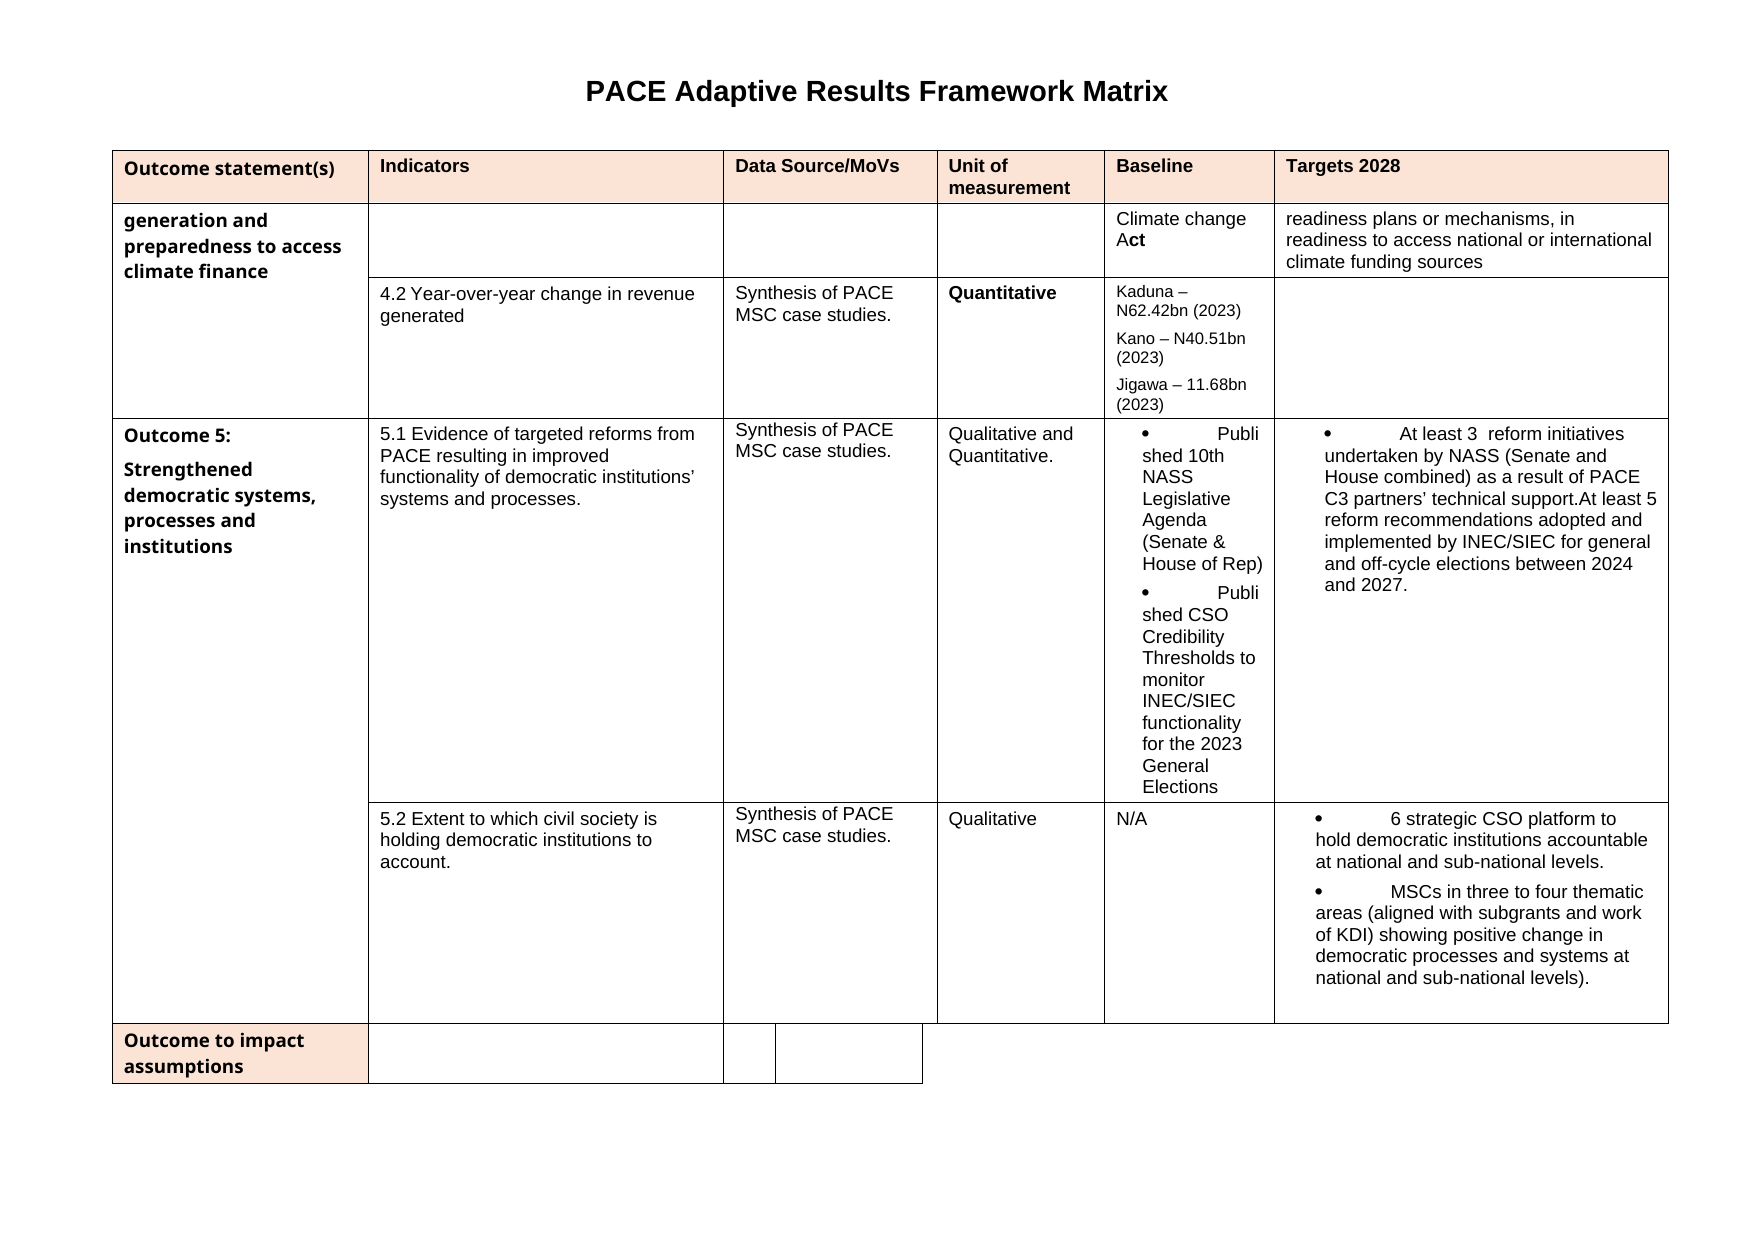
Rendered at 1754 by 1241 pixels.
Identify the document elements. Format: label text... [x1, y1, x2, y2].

table_header Baseline [1105, 151, 1274, 202]
table_cell Climate change Act [1105, 204, 1274, 277]
table_cell Synthesis of PACE MSC case studies. [724, 278, 937, 418]
table_cell generation and preparedness to access climate finance [113, 204, 368, 418]
table_cell [776, 1024, 922, 1083]
table_cell [923, 1024, 937, 1083]
table_cell 5.2 Extent to which civil society is holding democratic institutions to account. [369, 803, 723, 1022]
table_header Unit of measurement [938, 151, 1104, 202]
table_cell Outcome 5: Strengthened democratic systems, processes and institutions [113, 419, 368, 1022]
table_cell Quantitative [938, 278, 1104, 418]
table_cell Kaduna – N62.42bn (2023) Kano – N40.51bn (2023) Jigawa – 11.68bn (2023) [1105, 278, 1274, 418]
table_cell Qualitative [938, 803, 1104, 1022]
table_cell Synthesis of PACE MSC case studies. [724, 803, 937, 1022]
table_cell [369, 204, 723, 277]
table_cell [724, 1024, 775, 1083]
table_cell Qualitative and Quantitative. [938, 419, 1104, 802]
table_cell readiness plans or mechanisms, in readiness to access national or international climate funding sources [1275, 204, 1668, 277]
table_cell 4.2 Year-over-year change in revenue generated [369, 278, 723, 418]
table_cell At least 3 reform initiatives undertaken by NASS (Senate and House combined) as a result of PACE C3 partners’ technical support.At least 5 reform recommendations adopted and implemented by INEC/SIEC for general and off-cycle elections between 2024 and 2027. [1275, 419, 1668, 802]
table_header Targets 2028 [1275, 151, 1668, 202]
table_cell [724, 204, 937, 277]
table_header Data Source/MoVs [724, 151, 937, 202]
table_cell Outcome to impact assumptions [113, 1024, 368, 1083]
table_cell [1275, 278, 1668, 418]
table_cell [1105, 1024, 1274, 1083]
table_cell [1275, 1024, 1668, 1083]
table_cell [937, 1024, 1105, 1083]
table_header Outcome statement(s) [113, 151, 368, 202]
table_cell 5.1 Evidence of targeted reforms from PACE resulting in improved functionality of democratic institutions’ systems and processes. [369, 419, 723, 802]
table_cell [938, 204, 1104, 277]
table_cell [369, 1024, 723, 1083]
table_cell Synthesis of PACE MSC case studies. [724, 419, 937, 802]
table_cell Published 10th NASS Legislative Agenda (Senate & House of Rep) Published CSO Credibility Thresholds to monitor INEC/SIEC functionality for the 2023 General Elections [1105, 419, 1274, 802]
table_cell 6 strategic CSO platform to hold democratic institutions accountable at national and sub-national levels. MSCs in three to four thematic areas (aligned with subgrants and work of KDI) showing positive change in democratic processes and systems at national and sub-national levels). [1275, 803, 1668, 1022]
table_header Indicators [369, 151, 723, 202]
table_cell N/A [1105, 803, 1274, 1022]
